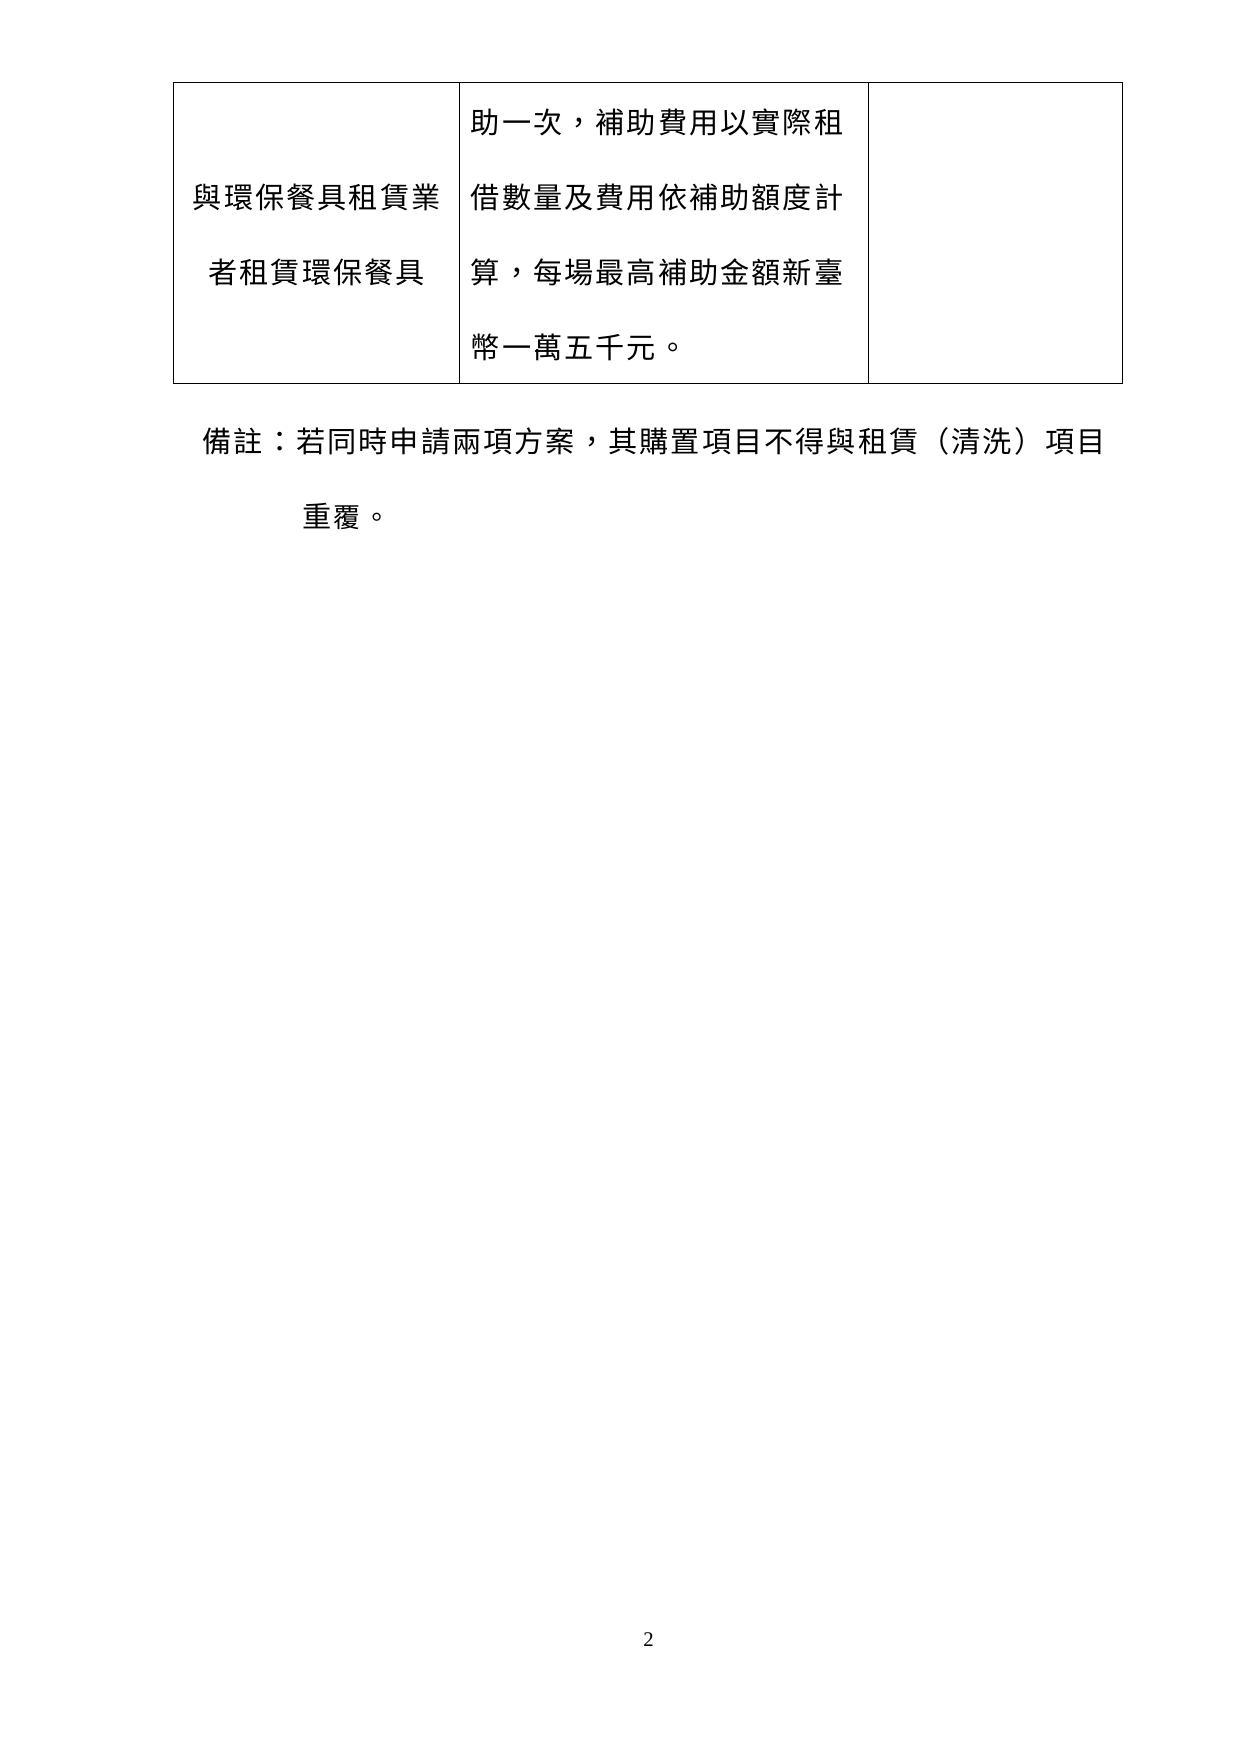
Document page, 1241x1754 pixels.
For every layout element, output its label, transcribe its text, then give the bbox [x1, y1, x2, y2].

table_cell [869, 83, 1122, 383]
table_cell 與環保餐具租賃業者租賃環保餐具 [174, 83, 459, 383]
table_cell 助一次，補助費用以實際租借數量及費用依補助額度計算，每場最高補助金額新臺幣一萬五千元。 [460, 83, 868, 383]
text 備註：若同時申請兩項方案，其購置項目不得與租賃（清洗）項目重覆。 [202, 403, 1124, 553]
